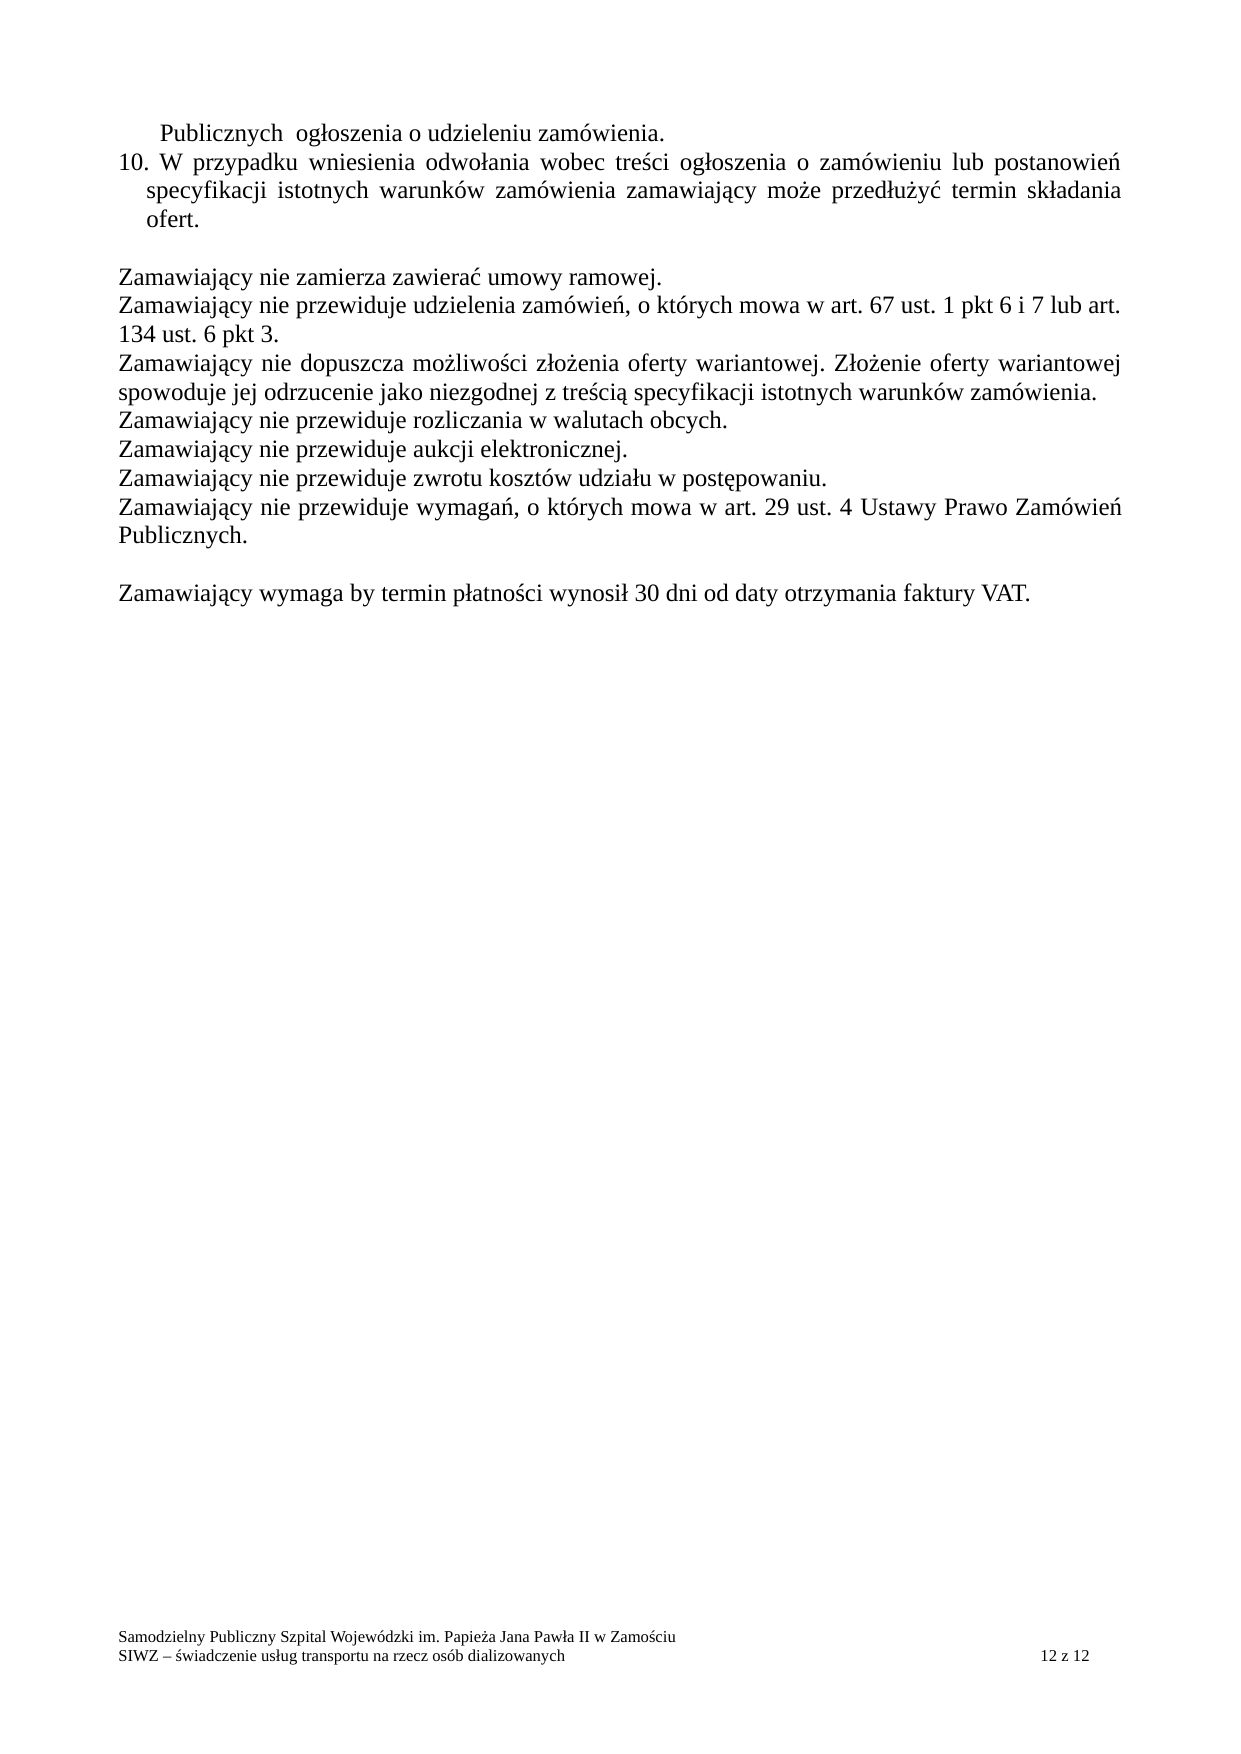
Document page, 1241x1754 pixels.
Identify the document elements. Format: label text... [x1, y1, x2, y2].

text Zamawiający nie przewiduje udzielenia zamówień, o których mowa w art. 67 ust. 1 pkt 6 i 7 lub art. 134 ust. 6 pkt 3. [118, 291, 1122, 348]
text Zamawiający wymaga by termin płatności wynosił 30 dni od daty otrzymania faktury VAT. [118, 578, 1122, 607]
text Zamawiający nie przewiduje wymagań, o których mowa w art. 29 ust. 4 Ustawy Prawo Zamówień Publicznych. [118, 492, 1122, 549]
text Zamawiający nie dopuszcza możliwości złożenia oferty wariantowej. Złożenie oferty wariantowej spowoduje jej odrzucenie jako niezgodnej z treścią specyfikacji istotnych warunków zamówienia. [118, 348, 1122, 406]
text Zamawiający nie przewiduje rozliczania w walutach obcych. [118, 406, 1122, 434]
text Zamawiający nie zamierza zawierać umowy ramowej. [118, 262, 1122, 291]
text Zamawiający nie przewiduje zwrotu kosztów udziału w postępowaniu. [118, 463, 1122, 492]
text Zamawiający nie przewiduje aukcji elektronicznej. [118, 434, 1122, 463]
text 10. W przypadku wniesienia odwołania wobec treści ogłoszenia o zamówieniu lub postanowień specyfikacji istotnych warunków zamówienia zamawiający może przedłużyć termin składania ofert. [118, 147, 1122, 233]
list Publicznych ogłoszenia o udzieleniu zamówienia. [148, 118, 1122, 147]
